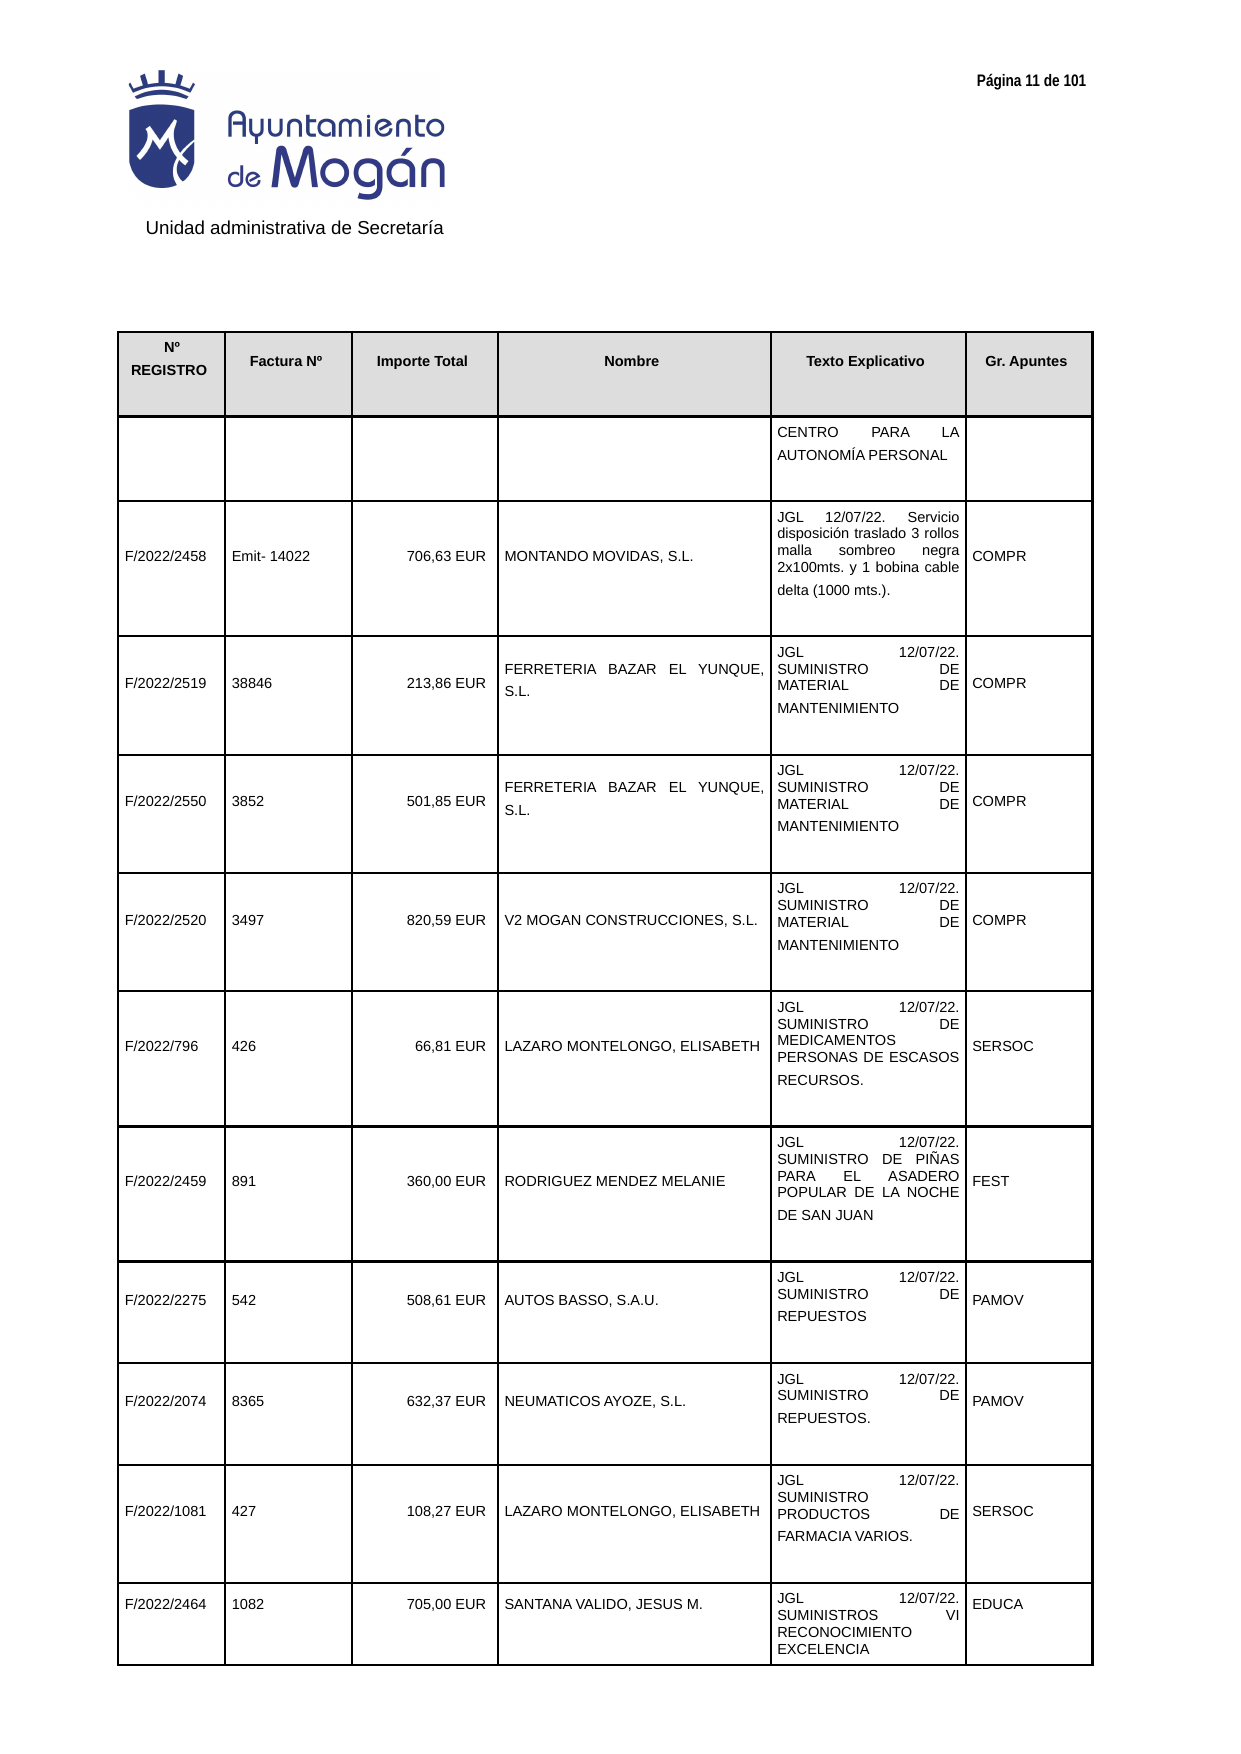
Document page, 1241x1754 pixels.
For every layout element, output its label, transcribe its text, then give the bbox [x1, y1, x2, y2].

table_header Importe Total [353, 333, 497, 415]
table_cell 3497 [226, 874, 351, 990]
table_cell 427 [226, 1466, 351, 1582]
table_cell V2 MOGAN CONSTRUCCIONES, S.L. [499, 874, 770, 990]
table_cell JGL 12/07/22. SUMINISTROS VI RECONOCIMIENTO EXCELENCIA [772, 1584, 965, 1663]
table_cell 213,86 EUR [353, 637, 497, 753]
table_cell 706,63 EUR [353, 502, 497, 635]
table_cell 542 [226, 1263, 351, 1362]
table_cell SANTANA VALIDO, JESUS M. [499, 1584, 770, 1663]
table_cell 820,59 EUR [353, 874, 497, 990]
table_header Factura Nº [226, 333, 351, 415]
table_cell JGL 12/07/22. SUMINISTRO DE MATERIAL DE MANTENIMIENTO [772, 637, 965, 753]
table_cell F/2022/2074 [119, 1364, 224, 1463]
table_cell F/2022/796 [119, 992, 224, 1125]
table_cell JGL 12/07/22. Servicio disposición traslado 3 rollos malla sombreo negra 2x100mts. y 1 bobina cable delta (1000 mts.). [772, 502, 965, 635]
table_cell F/2022/2550 [119, 756, 224, 872]
table_cell [353, 418, 497, 500]
table_cell 1082 [226, 1584, 351, 1663]
table_cell 426 [226, 992, 351, 1125]
table_cell Emit- 14022 [226, 502, 351, 635]
table_header Nombre [499, 333, 770, 415]
table_cell EDUCA [967, 1584, 1091, 1663]
table_cell 8365 [226, 1364, 351, 1463]
table_cell CENTRO PARA LA AUTONOMÍA PERSONAL [772, 418, 965, 500]
table_cell FERRETERIA BAZAR EL YUNQUE, S.L. [499, 756, 770, 872]
table_cell 632,37 EUR [353, 1364, 497, 1463]
table_cell 705,00 EUR [353, 1584, 497, 1663]
table_cell JGL 12/07/22. SUMINISTRO DE PIÑAS PARA EL ASADERO POPULAR DE LA NOCHE DE SAN JUAN [772, 1128, 965, 1260]
table_header Gr. Apuntes [967, 333, 1091, 415]
table_header Texto Explicativo [772, 333, 965, 415]
table_cell F/2022/2275 [119, 1263, 224, 1362]
table_cell 3852 [226, 756, 351, 872]
table_cell FERRETERIA BAZAR EL YUNQUE, S.L. [499, 637, 770, 753]
table_cell [226, 418, 351, 500]
table_cell SERSOC [967, 1466, 1091, 1582]
table_cell F/2022/2519 [119, 637, 224, 753]
table_cell [119, 418, 224, 500]
table_cell FEST [967, 1128, 1091, 1260]
table_cell JGL 12/07/22. SUMINISTRO DE REPUESTOS [772, 1263, 965, 1362]
table_cell COMPR [967, 637, 1091, 753]
table_cell SERSOC [967, 992, 1091, 1125]
table_cell JGL 12/07/22. SUMINISTRO DE MATERIAL DE MANTENIMIENTO [772, 874, 965, 990]
table_cell LAZARO MONTELONGO, ELISABETH [499, 1466, 770, 1582]
table_cell RODRIGUEZ MENDEZ MELANIE [499, 1128, 770, 1260]
table_cell AUTOS BASSO, S.A.U. [499, 1263, 770, 1362]
table_cell COMPR [967, 874, 1091, 990]
table_cell JGL 12/07/22. SUMINISTRO DE MEDICAMENTOS PERSONAS DE ESCASOS RECURSOS. [772, 992, 965, 1125]
table_cell F/2022/2520 [119, 874, 224, 990]
table_cell F/2022/2459 [119, 1128, 224, 1260]
table_cell JGL 12/07/22. SUMINISTRO DE REPUESTOS. [772, 1364, 965, 1463]
table_header Nº REGISTRO [119, 333, 224, 415]
table_cell 66,81 EUR [353, 992, 497, 1125]
picture [128, 70, 445, 206]
table_cell F/2022/2464 [119, 1584, 224, 1663]
table_cell 38846 [226, 637, 351, 753]
table_cell [967, 418, 1091, 500]
table_cell 891 [226, 1128, 351, 1260]
table_cell 360,00 EUR [353, 1128, 497, 1260]
table_cell 108,27 EUR [353, 1466, 497, 1582]
table_cell JGL 12/07/22. SUMINISTRO DE MATERIAL DE MANTENIMIENTO [772, 756, 965, 872]
table_cell PAMOV [967, 1364, 1091, 1463]
table_cell NEUMATICOS AYOZE, S.L. [499, 1364, 770, 1463]
table_cell COMPR [967, 756, 1091, 872]
table_cell 501,85 EUR [353, 756, 497, 872]
table_cell JGL 12/07/22. SUMINISTRO PRODUCTOS DE FARMACIA VARIOS. [772, 1466, 965, 1582]
table_cell MONTANDO MOVIDAS, S.L. [499, 502, 770, 635]
table_cell LAZARO MONTELONGO, ELISABETH [499, 992, 770, 1125]
table_cell COMPR [967, 502, 1091, 635]
table_cell PAMOV [967, 1263, 1091, 1362]
table_cell F/2022/2458 [119, 502, 224, 635]
table_cell 508,61 EUR [353, 1263, 497, 1362]
table_cell [499, 418, 770, 500]
table_cell F/2022/1081 [119, 1466, 224, 1582]
